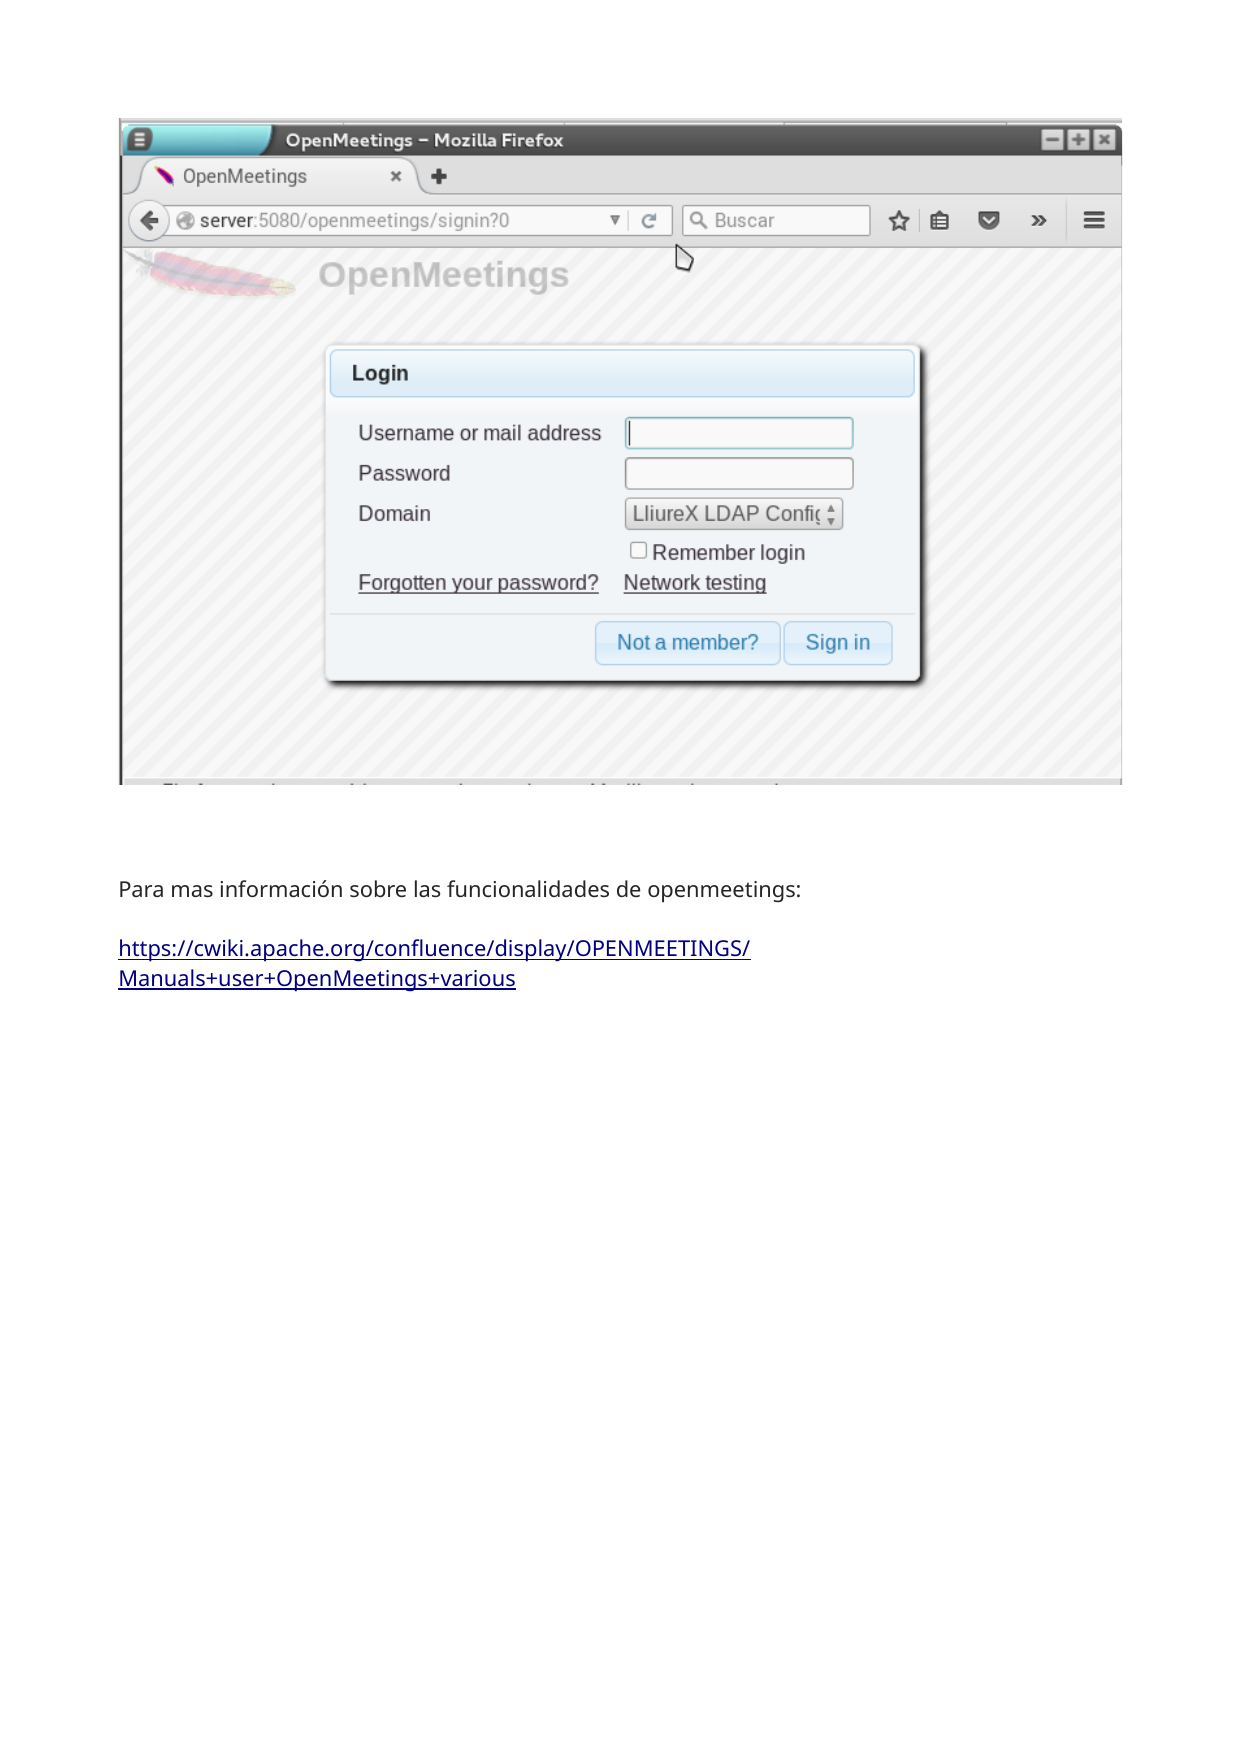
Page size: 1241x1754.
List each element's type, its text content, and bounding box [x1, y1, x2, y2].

text Para mas información sobre las funcionalidades de openmeetings: [118, 874, 1122, 903]
text https://cwiki.apache.org/confluence/display/OPENMEETINGS/Manuals+user+OpenMeetings+various [118, 933, 1122, 993]
picture [118, 118, 1123, 785]
